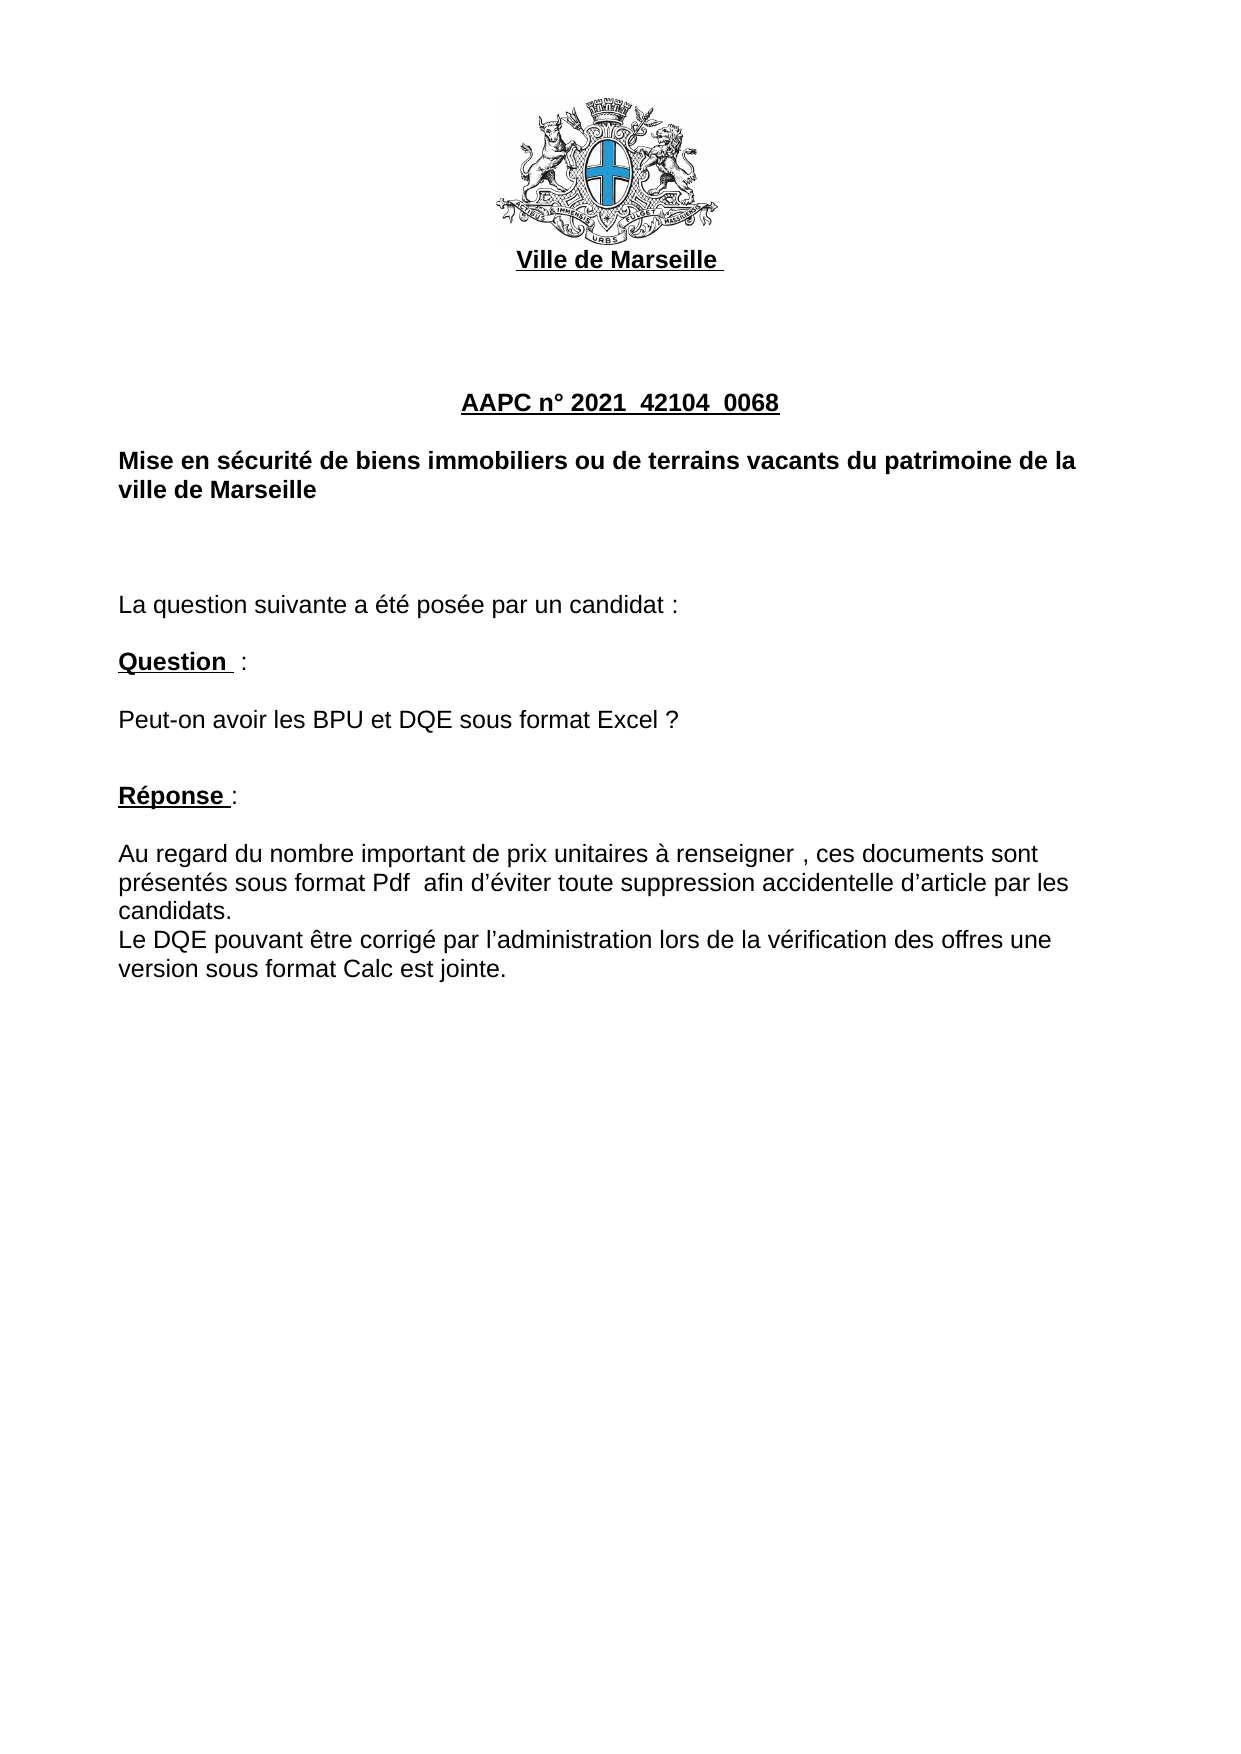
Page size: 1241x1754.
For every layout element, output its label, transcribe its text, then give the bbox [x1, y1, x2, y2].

text Mise en sécurité de biens immobiliers ou de terrains vacants du patrimoine de la ville de Marseille [118, 446, 1122, 503]
text Réponse : [118, 781, 1122, 810]
picture [496, 98, 718, 245]
text Le DQE pouvant être corrigé par l’administration lors de la vérification des offres une version sous format Calc est jointe. [118, 925, 1122, 983]
text AAPC n° 2021_42104_0068 [118, 388, 1122, 417]
text Peut-on avoir les BPU et DQE sous format Excel ? [118, 705, 1122, 733]
text Au regard du nombre important de prix unitaires à renseigner , ces documents sont présentés sous format Pdf afin d’éviter toute suppression accidentelle d’article par les candidats. [118, 839, 1122, 925]
text Question : [118, 647, 1122, 676]
text Ville de Marseille [118, 118, 1122, 273]
text La question suivante a été posée par un candidat : [118, 590, 1122, 618]
